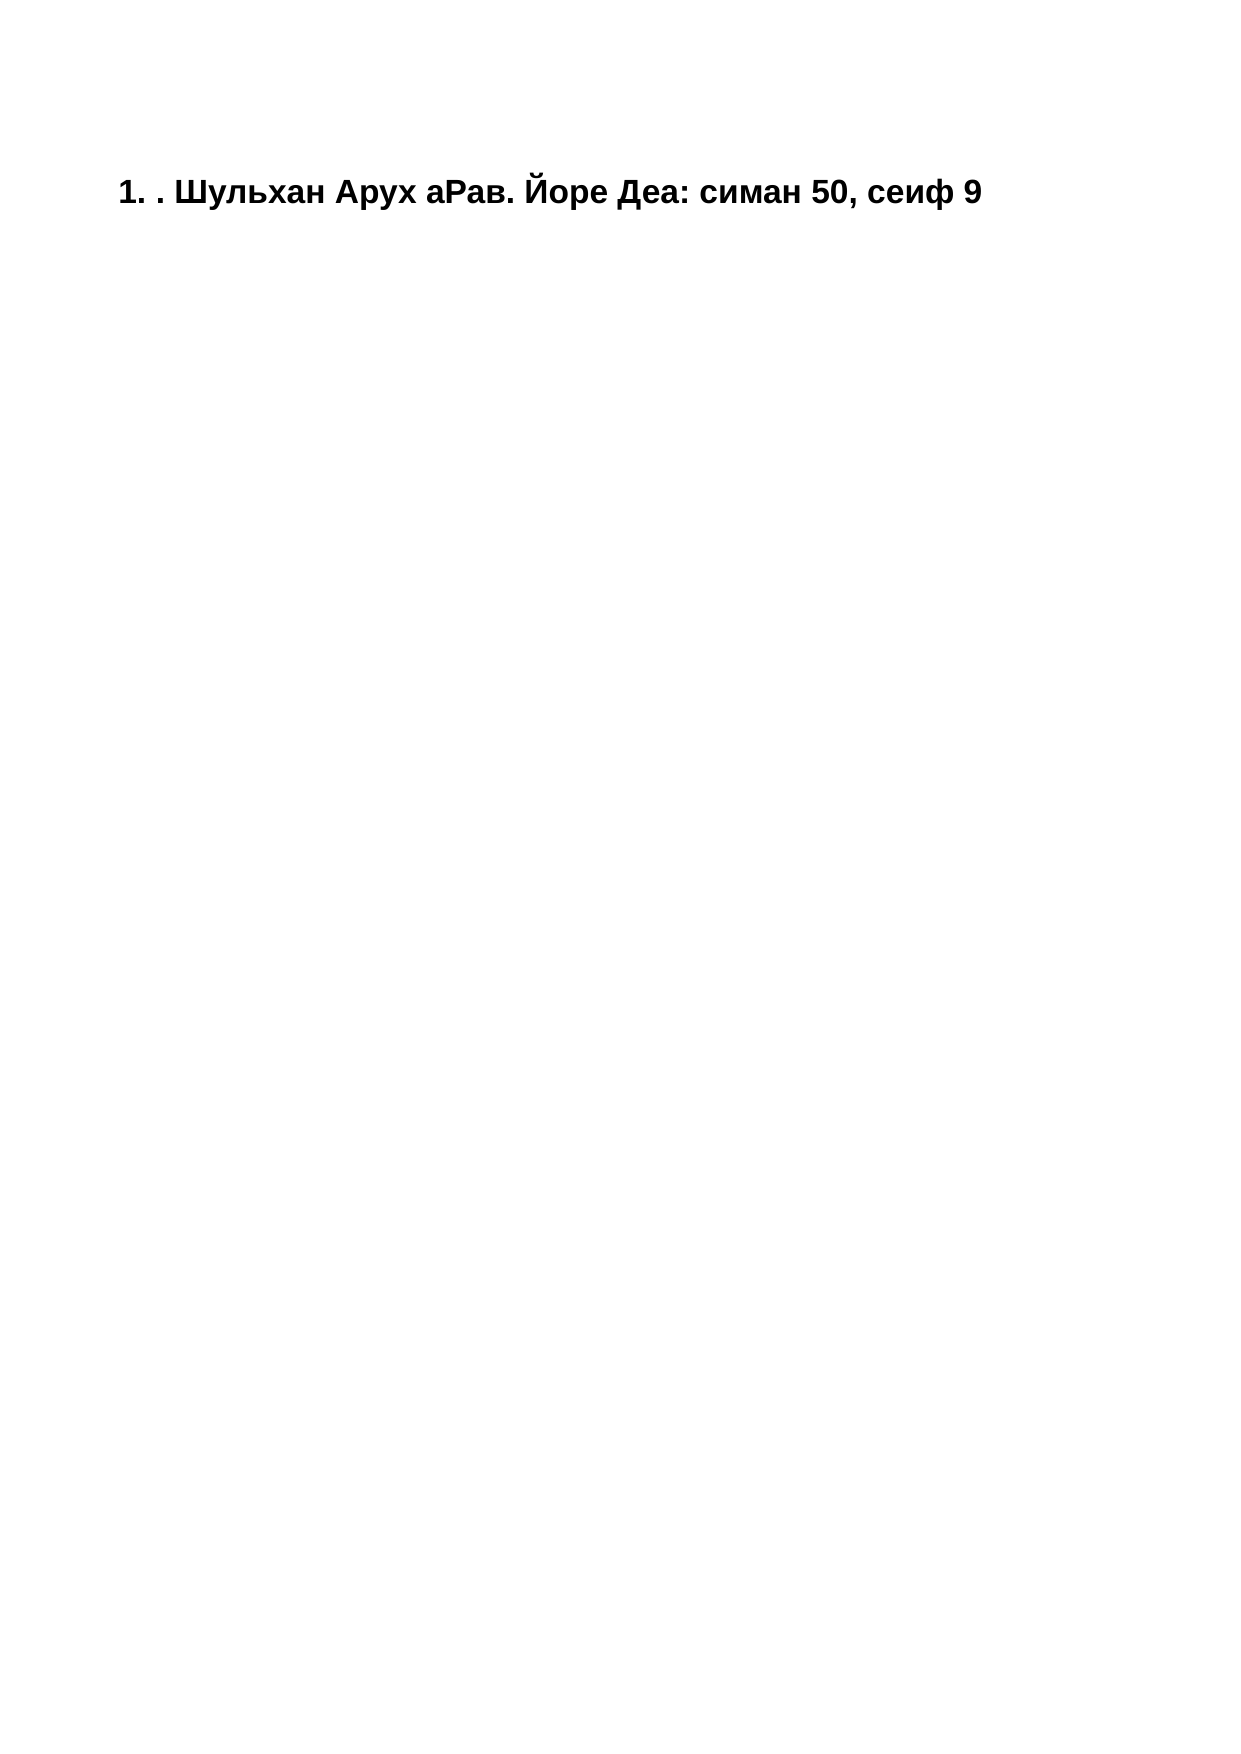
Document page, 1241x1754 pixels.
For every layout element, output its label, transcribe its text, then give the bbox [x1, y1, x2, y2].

subtitle . Шульхан Арух аРав. Йоре Деа: симан 50, сеиф 9 [118, 147, 1122, 176]
